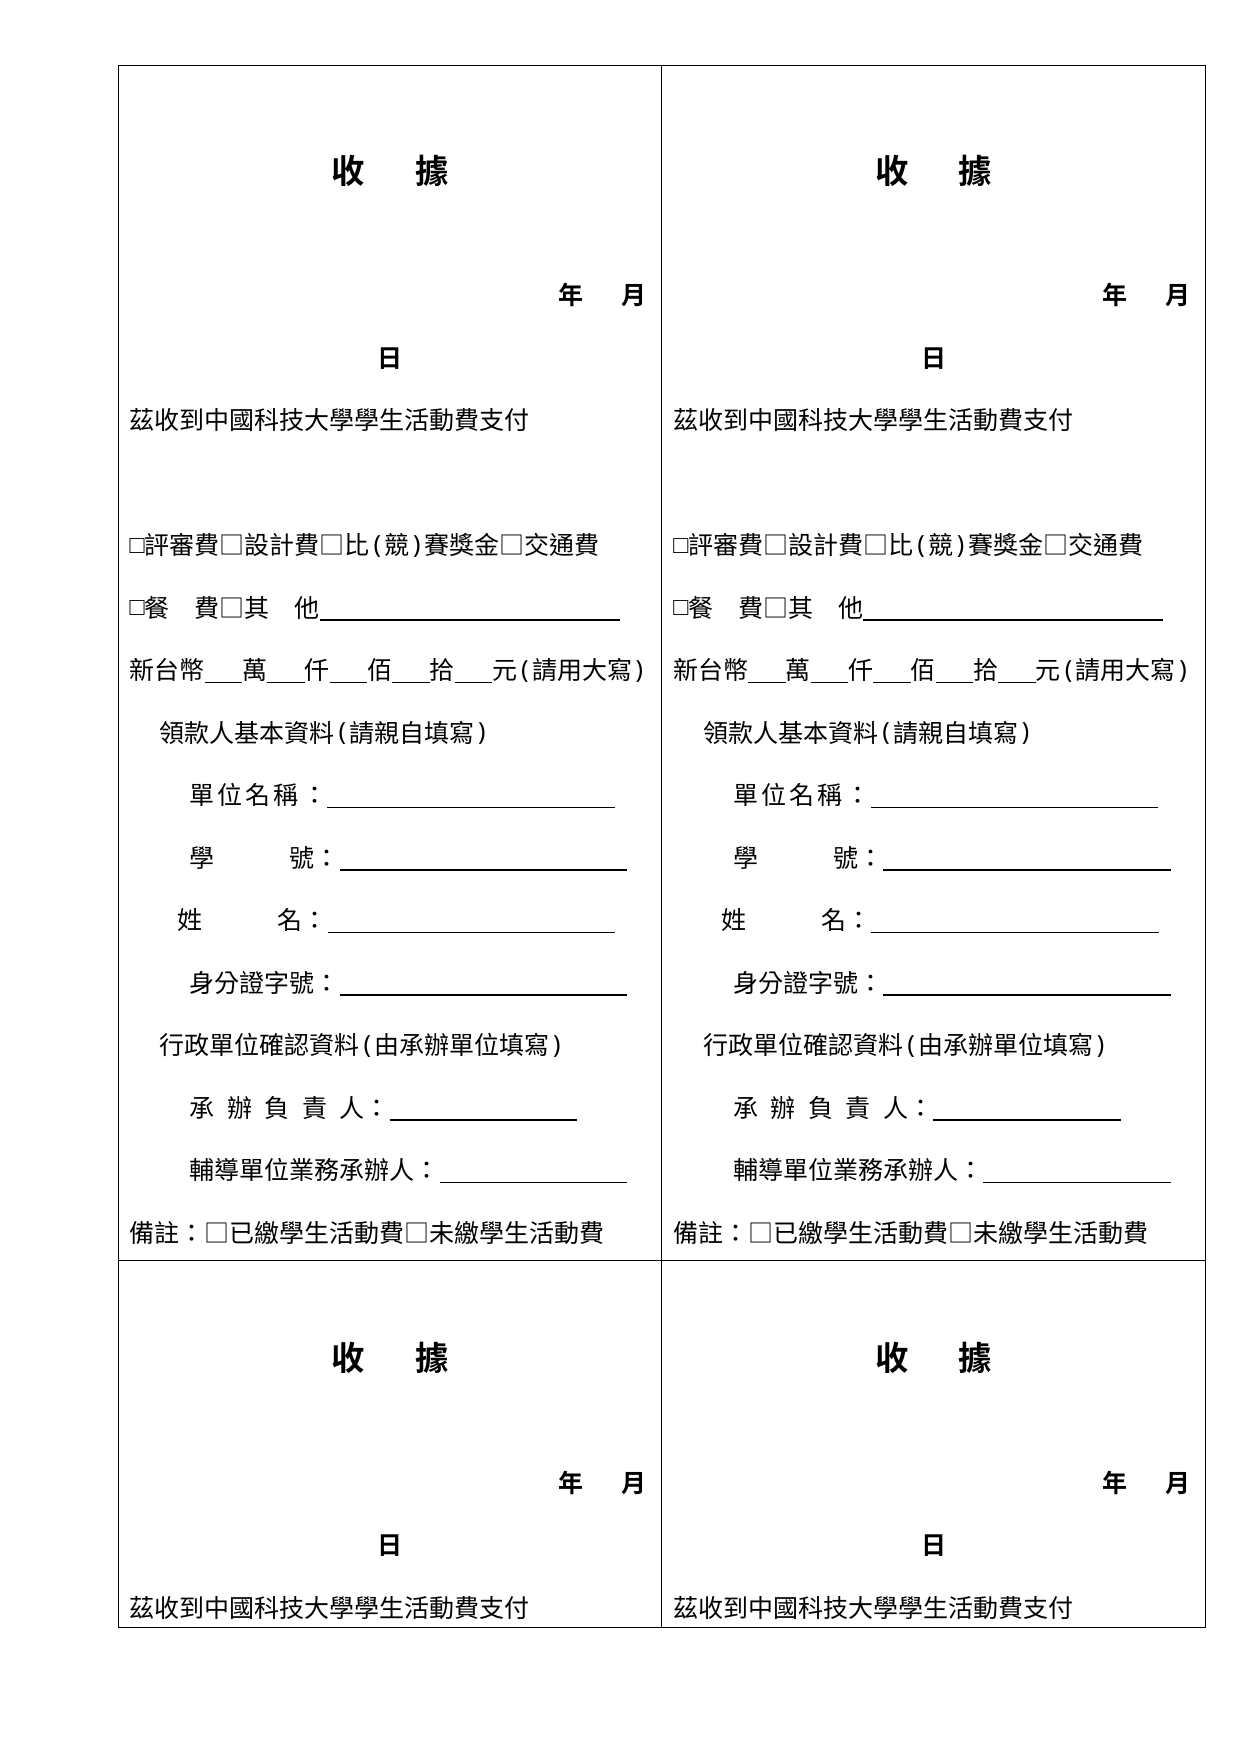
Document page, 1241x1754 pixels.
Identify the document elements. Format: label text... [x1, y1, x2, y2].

table_cell 收 據 年 月 日 茲收到中國科技大學學生活動費支付 [119, 1261, 661, 1627]
table_cell 收 據 年 月 日 茲收到中國科技大學學生活動費支付 [662, 1261, 1205, 1627]
table_header 收 據 年 月 日 茲收到中國科技大學學生活動費支付 □評審費□設計費□比(競)賽獎金□交通費 □餐 費□其 他 新台幣 萬 仟 佰 拾 元(請用大寫) 領款人基本資料(請親自填寫) 單位名稱： 學 號： 姓 名： 身分證字號： 行政單位確認資料(由承辦單位填寫) 承辦負責人： 輔導單位業務承辦人： 備註：□已繳學生活動費□未繳學生活動費 [119, 66, 661, 1259]
table_header 收 據 年 月 日 茲收到中國科技大學學生活動費支付 □評審費□設計費□比(競)賽獎金□交通費 □餐 費□其 他 新台幣 萬 仟 佰 拾 元(請用大寫) 領款人基本資料(請親自填寫) 單位名稱： 學 號： 姓 名： 身分證字號： 行政單位確認資料(由承辦單位填寫) 承辦負責人： 輔導單位業務承辦人： 備註：□已繳學生活動費□未繳學生活動費 [662, 66, 1205, 1259]
